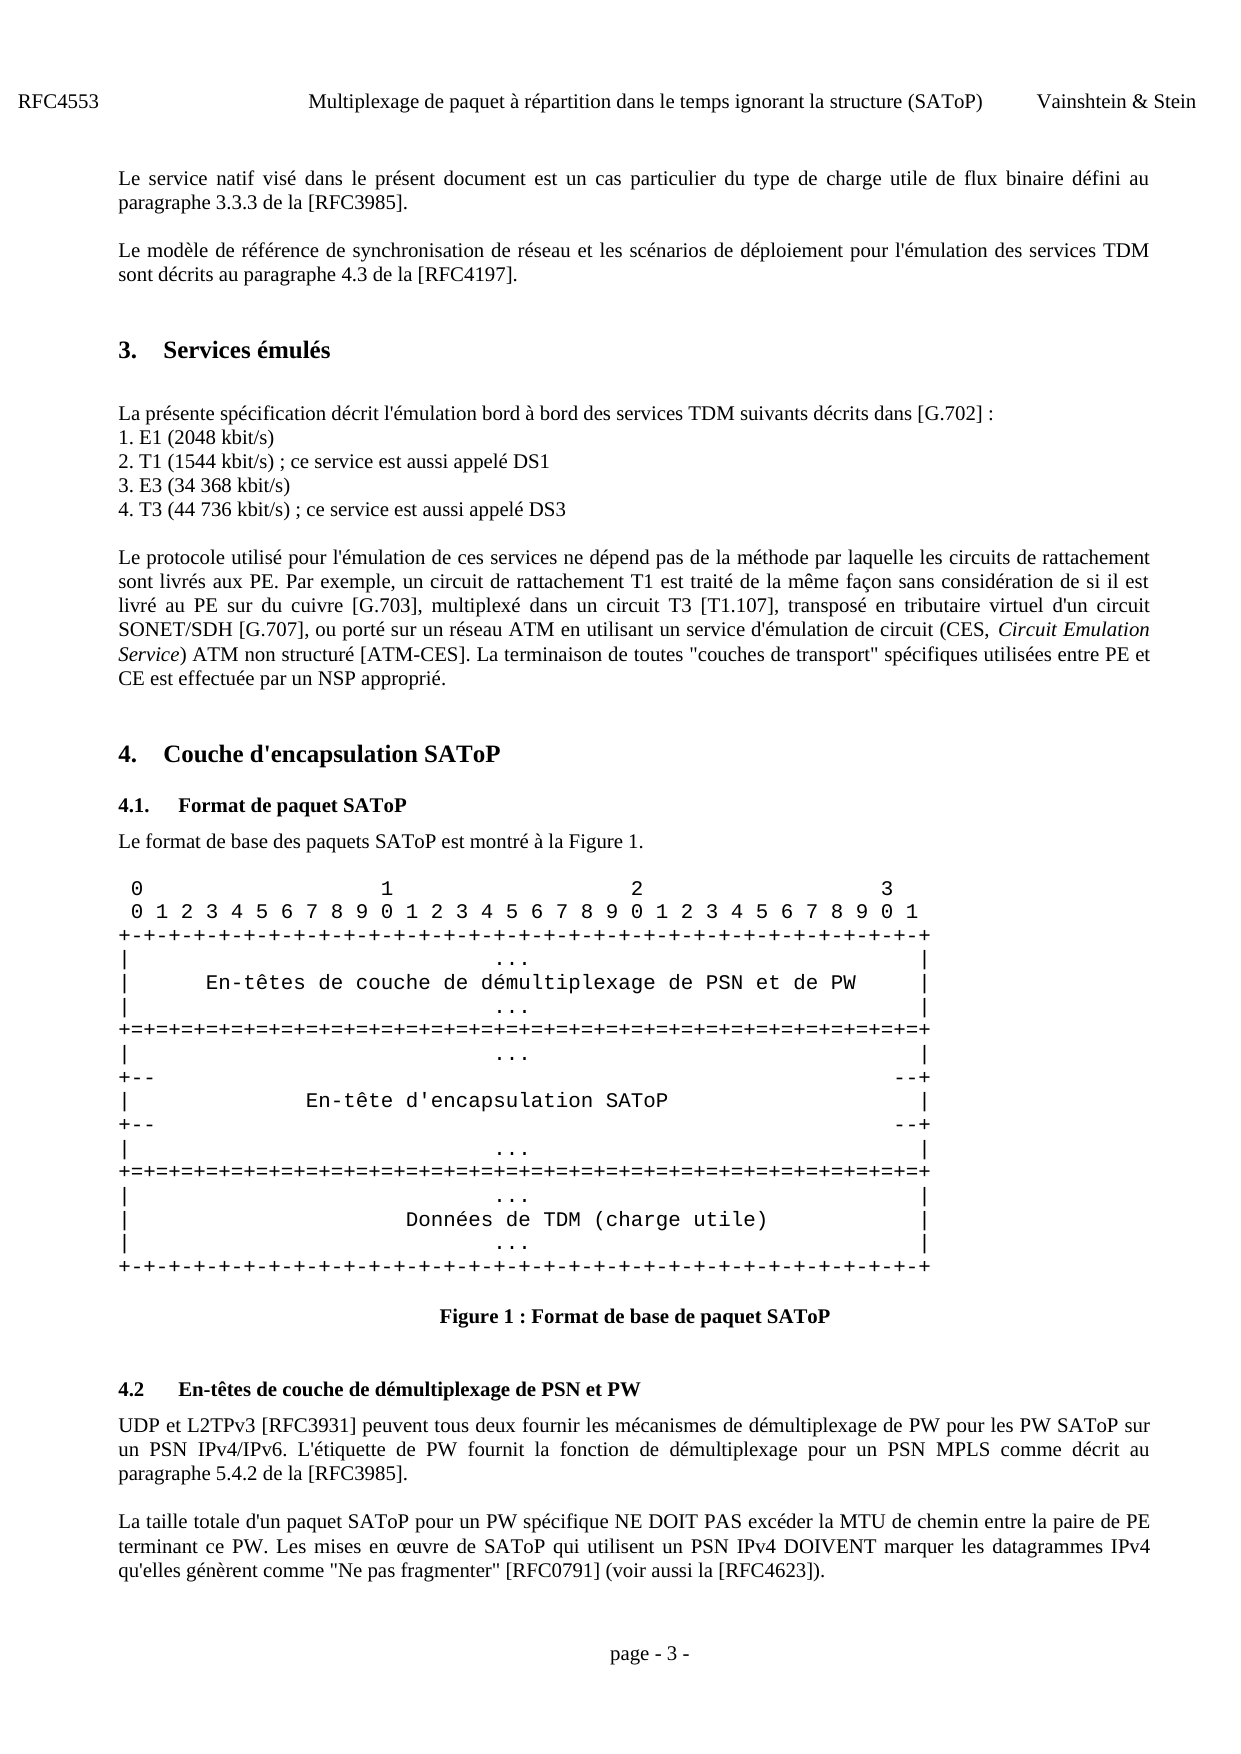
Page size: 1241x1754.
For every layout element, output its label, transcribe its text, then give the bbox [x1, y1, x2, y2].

text 2. T1 (1544 kbit/s) ; ce service est aussi appelé DS1 [118, 449, 1152, 473]
text Le service natif visé dans le présent document est un cas particulier du type de charge utile de flux binaire défini au paragraphe 3.3.3 de la [RFC3985]. [118, 166, 1152, 214]
text UDP et L2TPv3 [RFC3931] peuvent tous deux fournir les mécanismes de démultiplexage de PW pour les PW SAToP sur un PSN IPv4/IPv6. L'étiquette de PW fournit la fonction de démultiplexage pour un PSN MPLS comme décrit au paragraphe 5.4.2 de la [RFC3985]. [118, 1413, 1152, 1485]
text 3. E3 (34 368 kbit/s) [118, 473, 1152, 497]
text +=+=+=+=+=+=+=+=+=+=+=+=+=+=+=+=+=+=+=+=+=+=+=+=+=+=+=+=+=+=+=+=+ [118, 1019, 1152, 1043]
text | En-têtes de couche de démultiplexage de PSN et de PW | [118, 972, 1152, 996]
text 0 1 2 3 [118, 877, 1152, 901]
text La présente spécification décrit l'émulation bord à bord des services TDM suivants décrits dans [G.702] : [118, 401, 1152, 425]
text 0 1 2 3 4 5 6 7 8 9 0 1 2 3 4 5 6 7 8 9 0 1 2 3 4 5 6 7 8 9 0 1 [118, 901, 1152, 925]
subtitle 3. Services émulés [118, 336, 1152, 364]
text +-+-+-+-+-+-+-+-+-+-+-+-+-+-+-+-+-+-+-+-+-+-+-+-+-+-+-+-+-+-+-+-+ [118, 1256, 1152, 1279]
text | ... | [118, 1185, 1152, 1208]
text Le modèle de référence de synchronisation de réseau et les scénarios de déploiement pour l'émulation des services TDM sont décrits au paragraphe 4.3 de la [RFC4197]. [118, 238, 1152, 286]
text 1. E1 (2048 kbit/s) [118, 425, 1152, 449]
text +-- --+ [118, 1114, 1152, 1138]
subtitle 4.1. Format de paquet SAToP [118, 793, 1152, 817]
text | Données de TDM (charge utile) | [118, 1208, 1152, 1232]
text | En-tête d'encapsulation SAToP | [118, 1090, 1152, 1114]
text +=+=+=+=+=+=+=+=+=+=+=+=+=+=+=+=+=+=+=+=+=+=+=+=+=+=+=+=+=+=+=+=+ [118, 1161, 1152, 1185]
text +-- --+ [118, 1067, 1152, 1090]
subtitle 4.2 En-têtes de couche de démultiplexage de PSN et PW [118, 1377, 1152, 1401]
text La taille totale d'un paquet SAToP pour un PW spécifique NE DOIT PAS excéder la MTU de chemin entre la paire de PE terminant ce PW. Les mises en œuvre de SAToP qui utilisent un PSN IPv4 DOIVENT marquer les datagrammes IPv4 qu'elles génèrent comme "Ne pas fragmenter" [RFC0791] (voir aussi la [RFC4623]). [118, 1509, 1152, 1582]
text | ... | [118, 1138, 1152, 1161]
text | ... | [118, 948, 1152, 972]
text | ... | [118, 1043, 1152, 1067]
text | ... | [118, 996, 1152, 1019]
text Le protocole utilisé pour l'émulation de ces services ne dépend pas de la méthode par laquelle les circuits de rattachement sont livrés aux PE. Par exemple, un circuit de rattachement T1 est traité de la même façon sans considération de si il est livré au PE sur du cuivre [G.703], multiplexé dans un circuit T3 [T1.107], transposé en tributaire virtuel d'un circuit SONET/SDH [G.707], ou porté sur un réseau ATM en utilisant un service d'émulation de circuit (CES, Circuit Emulation Service) ATM non structuré [ATM-CES]. La terminaison de toutes "couches de transport" spécifiques utilisées entre PE et CE est effectuée par un NSP approprié. [118, 545, 1152, 689]
subtitle 4. Couche d'encapsulation SAToP [118, 739, 1152, 767]
text Le format de base des paquets SAToP est montré à la Figure 1. [118, 829, 1152, 853]
text Figure 1 : Format de base de paquet SAToP [118, 1303, 1152, 1328]
text 4. T3 (44 736 kbit/s) ; ce service est aussi appelé DS3 [118, 497, 1152, 521]
text +-+-+-+-+-+-+-+-+-+-+-+-+-+-+-+-+-+-+-+-+-+-+-+-+-+-+-+-+-+-+-+-+ [118, 925, 1152, 948]
text | ... | [118, 1232, 1152, 1256]
